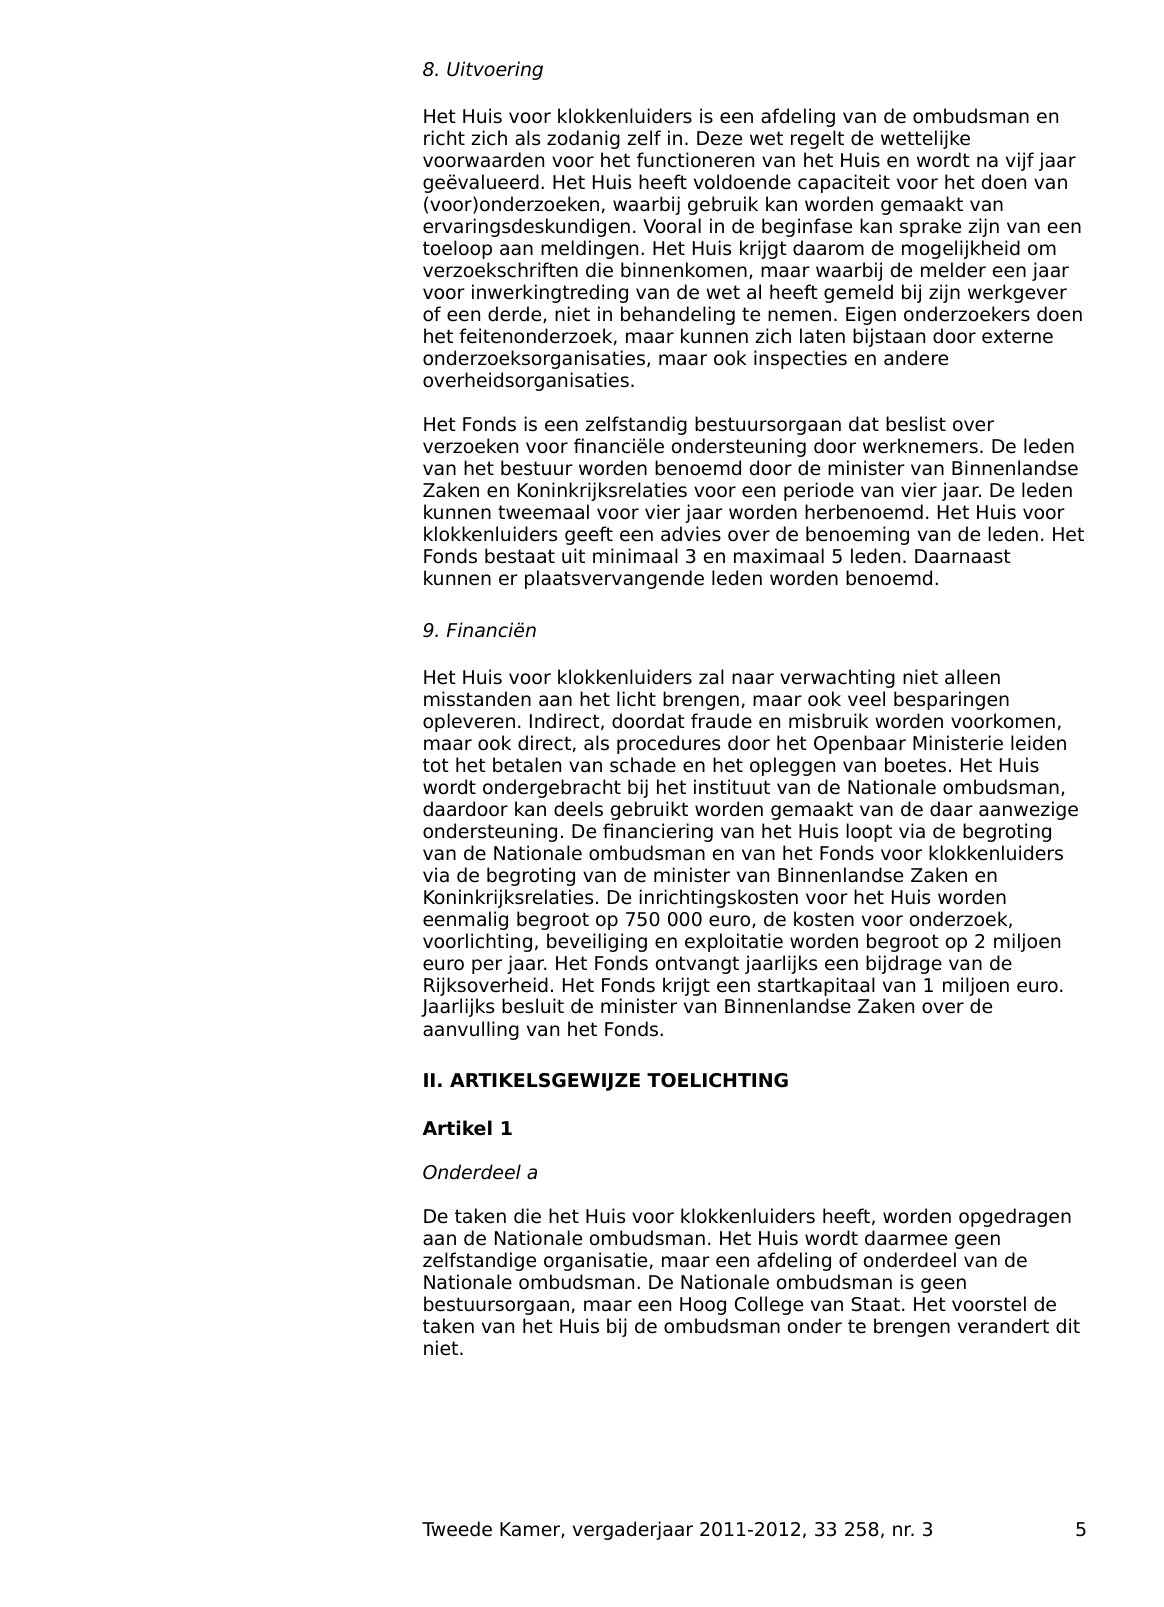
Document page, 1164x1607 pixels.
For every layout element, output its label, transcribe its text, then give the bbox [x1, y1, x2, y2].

subtitle Artikel 1 [422, 1117, 1087, 1139]
text De taken die het Huis voor klokkenluiders heeft, worden opgedragen aan de Nationale ombudsman. Het Huis wordt daarmee geen zelfstandige organisatie, maar een afdeling of onderdeel van de Nationale ombudsman. De Nationale ombudsman is geen bestuursorgaan, maar een Hoog College van Staat. Het voorstel de taken van het Huis bij de ombudsman onder te brengen verandert dit niet. [422, 1206, 1087, 1359]
text Het Fonds is een zelfstandig bestuursorgaan dat beslist over verzoeken voor financiële ondersteuning door werknemers. De leden van het bestuur worden benoemd door de minister van Binnenlandse Zaken en Koninkrijksrelaties voor een periode van vier jaar. De leden kunnen tweemaal voor vier jaar worden herbenoemd. Het Huis voor klokkenluiders geeft een advies over de benoeming van de leden. Het Fonds bestaat uit minimaal 3 en maximaal 5 leden. Daarnaast kunnen er plaatsvervangende leden worden benoemd. [422, 414, 1087, 590]
subtitle II. ARTIKELSGEWIJZE TOELICHTING [422, 1070, 1087, 1092]
subtitle 9. Financiën [422, 620, 1087, 642]
subtitle Onderdeel a [422, 1162, 1087, 1183]
subtitle 8. Uitvoering [422, 59, 1087, 81]
text Het Huis voor klokkenluiders is een afdeling van de ombudsman en richt zich als zodanig zelf in. Deze wet regelt de wettelijke voorwaarden voor het functioneren van het Huis en wordt na vijf jaar geëvalueerd. Het Huis heeft voldoende capaciteit voor het doen van (voor)onderzoeken, waarbij gebruik kan worden gemaakt van ervaringsdeskundigen. Vooral in de beginfase kan sprake zijn van een toeloop aan meldingen. Het Huis krijgt daarom de mogelijkheid om verzoekschriften die binnenkomen, maar waarbij de melder een jaar voor inwerkingtreding van de wet al heeft gemeld bij zijn werkgever of een derde, niet in behandeling te nemen. Eigen onderzoekers doen het feitenonderzoek, maar kunnen zich laten bijstaan door externe onderzoeksorganisaties, maar ook inspecties en andere overheidsorganisaties. [422, 106, 1087, 392]
text Het Huis voor klokkenluiders zal naar verwachting niet alleen misstanden aan het licht brengen, maar ook veel besparingen opleveren. Indirect, doordat fraude en misbruik worden voorkomen, maar ook direct, als procedures door het Openbaar Ministerie leiden tot het betalen van schade en het opleggen van boetes. Het Huis wordt ondergebracht bij het instituut van de Nationale ombudsman, daardoor kan deels gebruikt worden gemaakt van de daar aanwezige ondersteuning. De financiering van het Huis loopt via de begroting van de Nationale ombudsman en van het Fonds voor klokkenluiders via de begroting van de minister van Binnenlandse Zaken en Koninkrijksrelaties. De inrichtingskosten voor het Huis worden eenmalig begroot op 750 000 euro, de kosten voor onderzoek, voorlichting, beveiliging en exploitatie worden begroot op 2 miljoen euro per jaar. Het Fonds ontvangt jaarlijks een bijdrage van de Rijksoverheid. Het Fonds krijgt een startkapitaal van 1 miljoen euro. Jaarlijks besluit de minister van Binnenlandse Zaken over de aanvulling van het Fonds. [422, 667, 1087, 1040]
